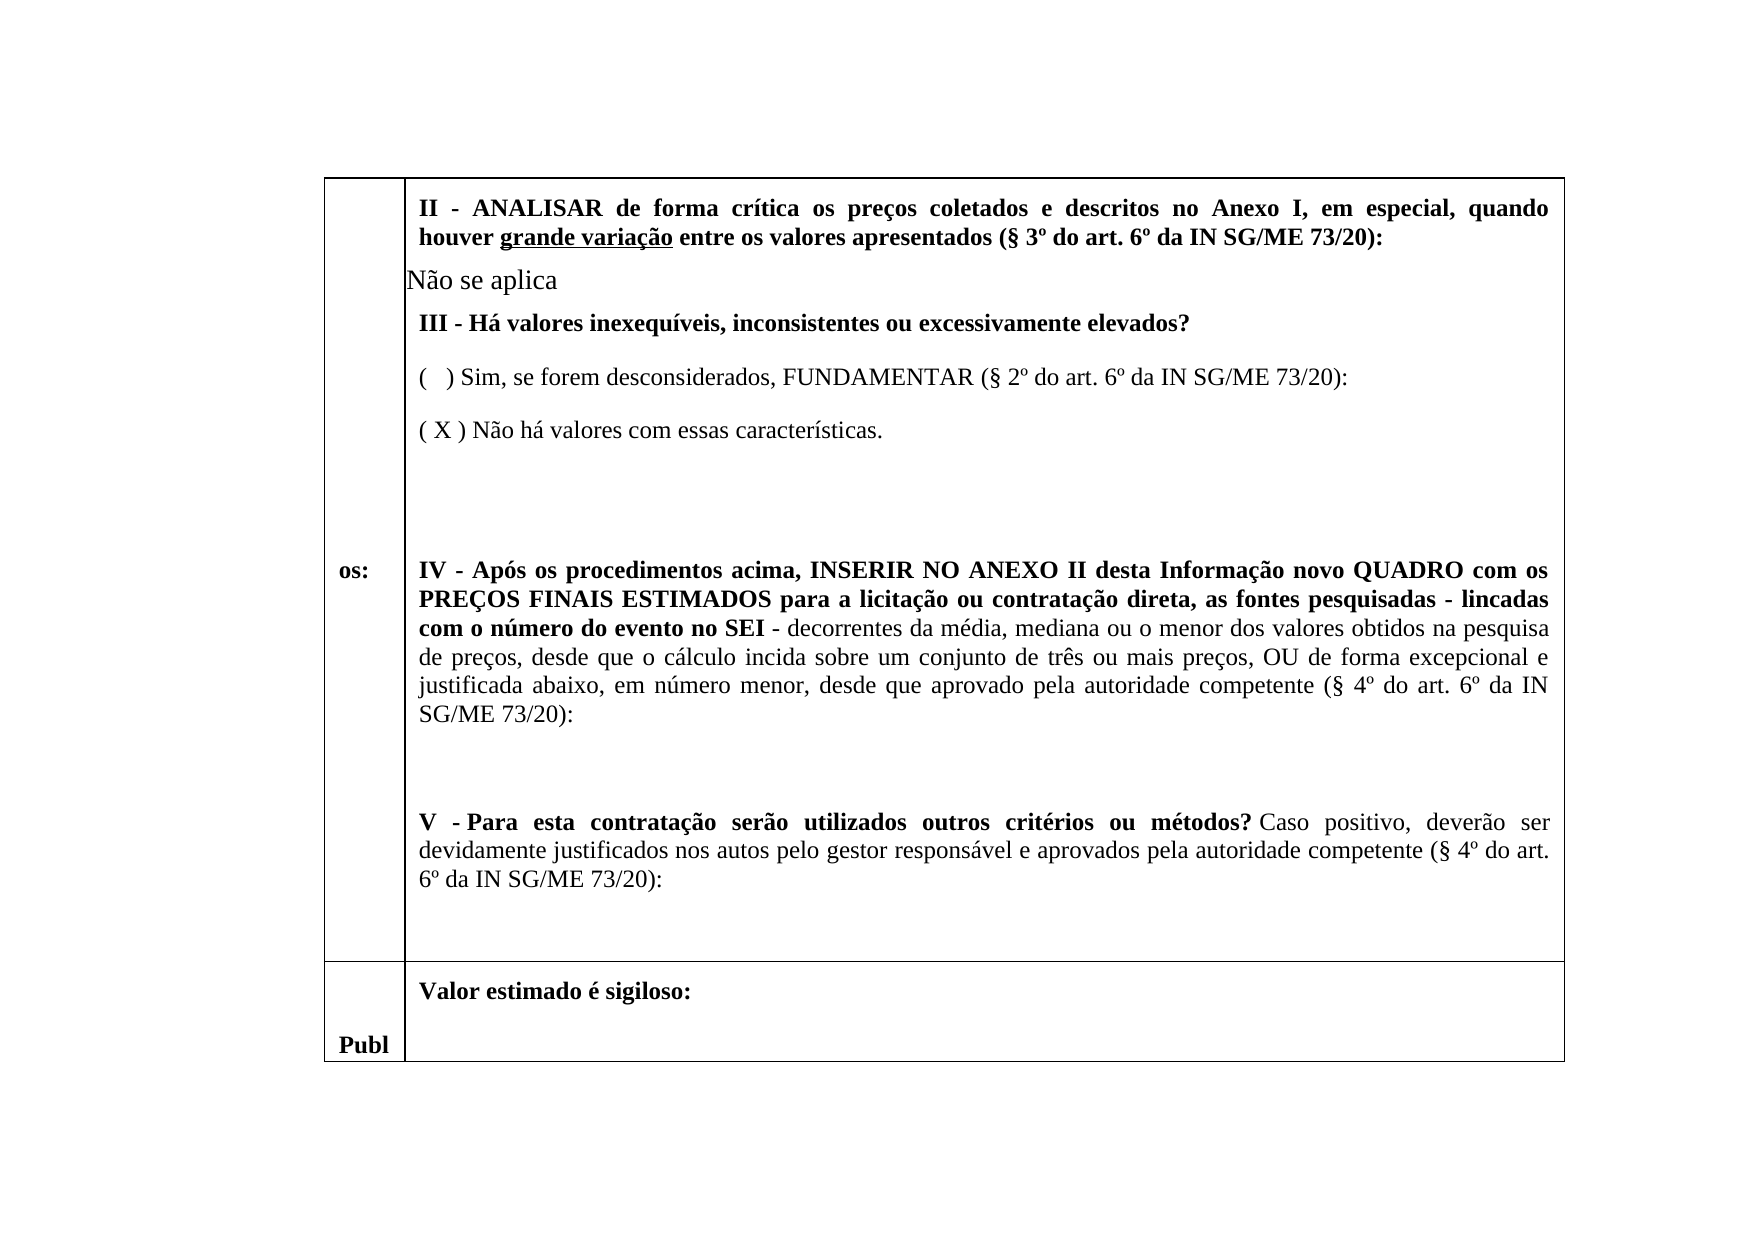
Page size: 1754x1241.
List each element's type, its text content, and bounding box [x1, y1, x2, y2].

table_cell os: [325, 179, 404, 961]
table_cell Valor estimado é sigiloso: [406, 962, 1564, 1061]
table_cell Publ [325, 962, 404, 1061]
table_cell II - ANALISAR de forma crítica os preços coletados e descritos no Anexo I, em especial, quando houver grande variação entre os valores apresentados (§ 3º do art. 6º da IN SG/ME 73/20): Não se aplica III - Há valores inexequíveis, inconsistentes ou excessivamente elevados? ( ) Sim, se forem desconsiderados, FUNDAMENTAR (§ 2º do art. 6º da IN SG/ME 73/20): ( X ) Não há valores com essas características. IV - Após os procedimentos acima, INSERIR NO ANEXO II desta Informação novo QUADRO com os PREÇOS FINAIS ESTIMADOS para a licitação ou contratação direta, as fontes pesquisadas - lincadas com o número do evento no SEI - decorrentes da média, mediana ou o menor dos valores obtidos na pesquisa de preços, desde que o cálculo incida sobre um conjunto de três ou mais preços, OU de forma excepcional e justificada abaixo, em número menor, desde que aprovado pela autoridade competente (§ 4º do art. 6º da IN SG/ME 73/20): V - Para esta contratação serão utilizados outros critérios ou métodos? Caso positivo, deverão ser devidamente justificados nos autos pelo gestor responsável e aprovados pela autoridade competente (§ 4º do art. 6º da IN SG/ME 73/20): [406, 179, 1564, 961]
